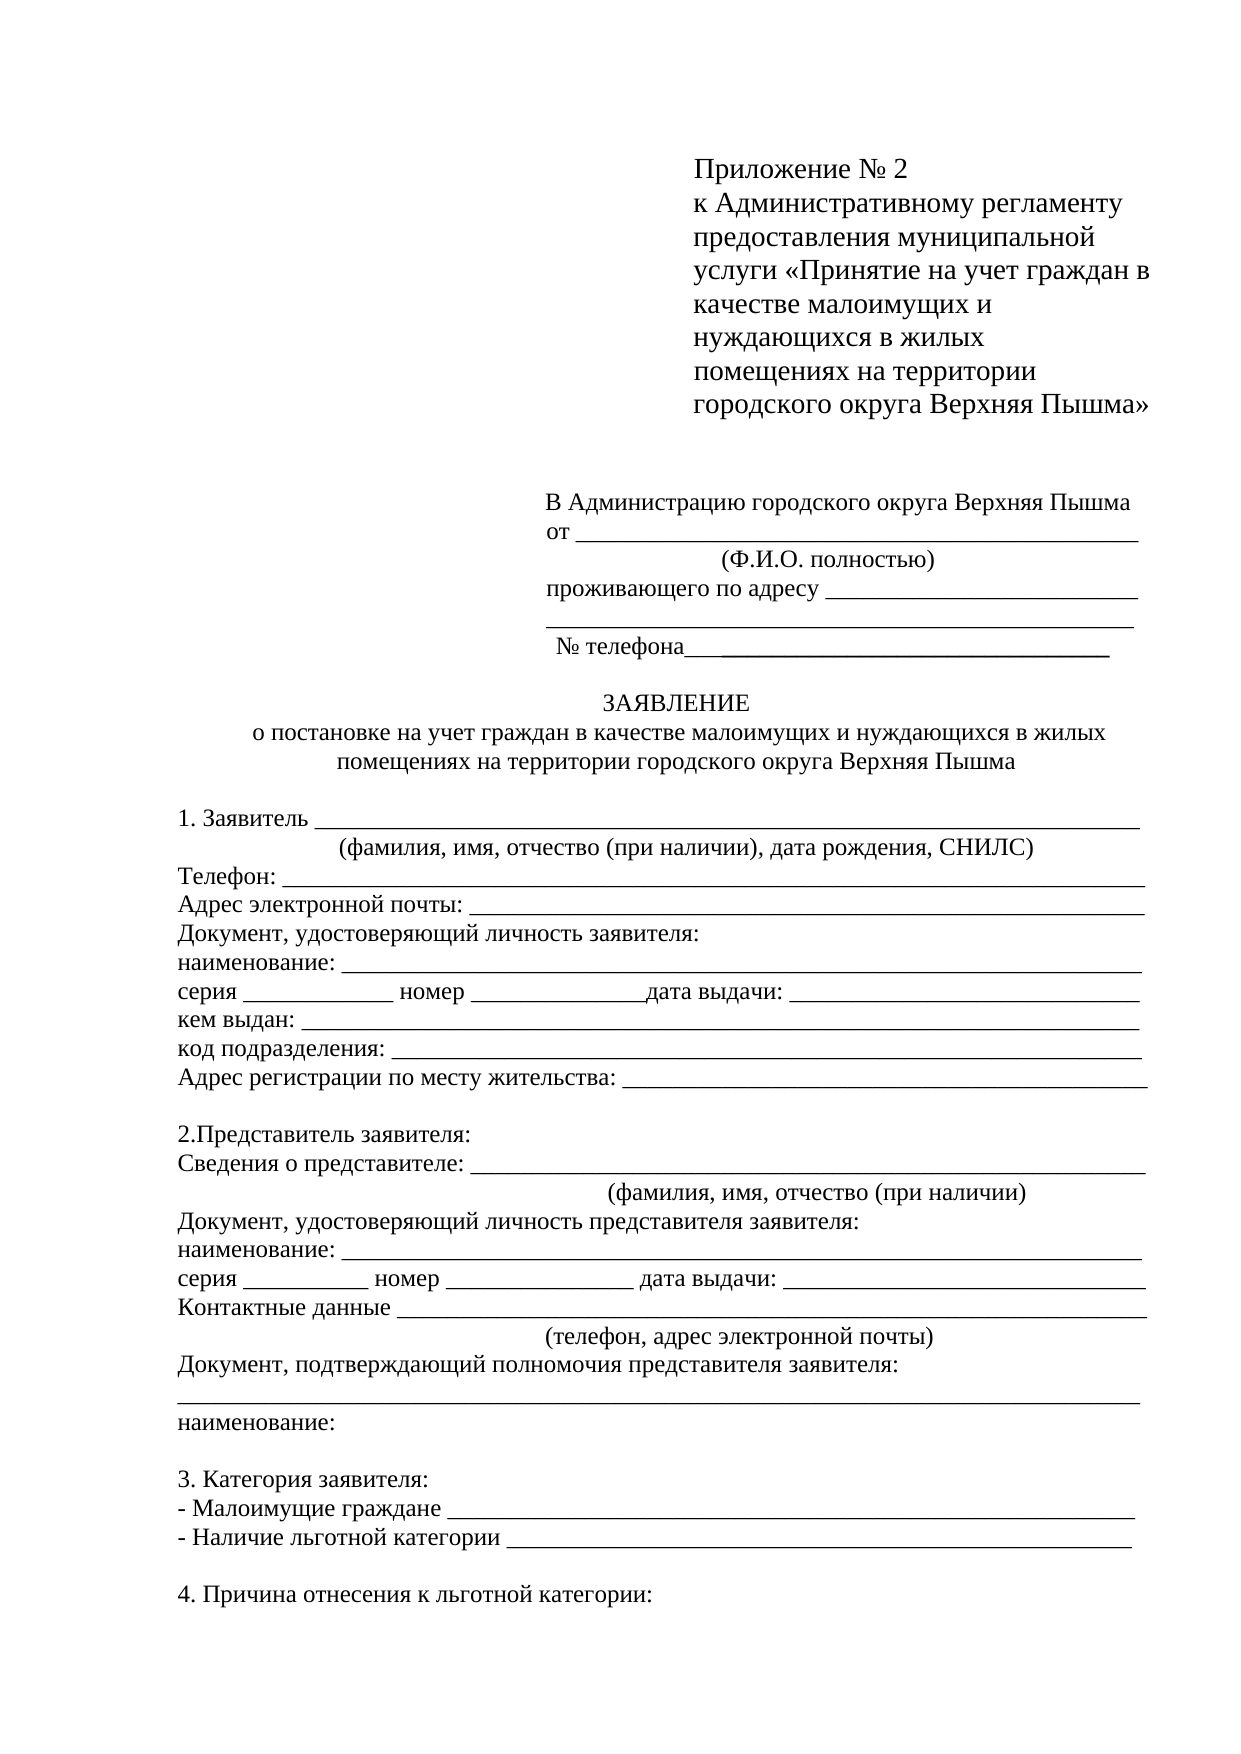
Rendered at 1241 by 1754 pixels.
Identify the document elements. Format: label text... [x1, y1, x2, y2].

text наименование: ________________________________________________________________ [177, 1234, 1175, 1263]
text (Ф.И.О. полностью) [177, 544, 1175, 573]
text (фамилия, имя, отчество (при наличии), дата рождения, СНИЛС) [177, 832, 1175, 861]
text от _____________________________________________ [177, 516, 1175, 544]
text наименование: [177, 1407, 1175, 1436]
text 4. Причина отнесения к льготной категории: [177, 1579, 1175, 1608]
text помещениях на территории городского округа Верхняя Пышма» [693, 353, 1175, 420]
text _______________________________________________ [177, 602, 1175, 631]
text Телефон: _____________________________________________________________________ [177, 861, 1175, 889]
text проживающего по адресу _________________________ [177, 573, 1175, 602]
text 2.Представитель заявителя: [177, 1119, 1175, 1148]
text серия __________ номер _______________ дата выдачи: _____________________________ [177, 1263, 1175, 1292]
text к Административному регламенту предоставления муниципальной услуги «Принятие на учет граждан в качестве малоимущих и нуждающихся в жилых [693, 185, 1175, 353]
text 3. Категория заявителя: [177, 1464, 1175, 1493]
text - Малоимущие граждане _______________________________________________________ [177, 1493, 1175, 1522]
text ЗАЯВЛЕНИЕ [177, 688, 1175, 717]
text Адрес регистрации по месту жительства: __________________________________________ [177, 1062, 1175, 1091]
text Сведения о представителе: ______________________________________________________ [177, 1148, 1175, 1177]
text 1. Заявитель __________________________________________________________________ [177, 803, 1175, 832]
text Документ, удостоверяющий личность представителя заявителя: [177, 1206, 1175, 1234]
text Документ, подтверждающий полномочия представителя заявителя: [177, 1349, 1175, 1378]
text - Наличие льготной категории __________________________________________________ [177, 1522, 1175, 1551]
text Адрес электронной почты: ______________________________________________________ [177, 889, 1175, 918]
text серия ____________ номер ______________дата выдачи: ____________________________ [177, 976, 1175, 1004]
text код подразделения: ____________________________________________________________ [177, 1033, 1175, 1062]
text (телефон, адрес электронной почты) [177, 1321, 1175, 1349]
text Документ, удостоверяющий личность заявителя: [177, 918, 1175, 947]
text о постановке на учет граждан в качестве малоимущих и нуждающихся в жилых помещениях на территории городского округа Верхняя Пышма [177, 717, 1175, 774]
text _____________________________________________________________________________ [177, 1378, 1175, 1407]
text Приложение № 2 [620, 152, 1175, 185]
text № телефона__________________________________ [177, 631, 1175, 659]
text кем выдан: ___________________________________________________________________ [177, 1004, 1175, 1033]
text (фамилия, имя, отчество (при наличии) [177, 1177, 1175, 1206]
text Контактные данные ____________________________________________________________ [177, 1292, 1175, 1321]
text В Администрацию городского округа Верхняя Пышма [177, 487, 1175, 516]
text наименование: ________________________________________________________________ [177, 947, 1175, 976]
